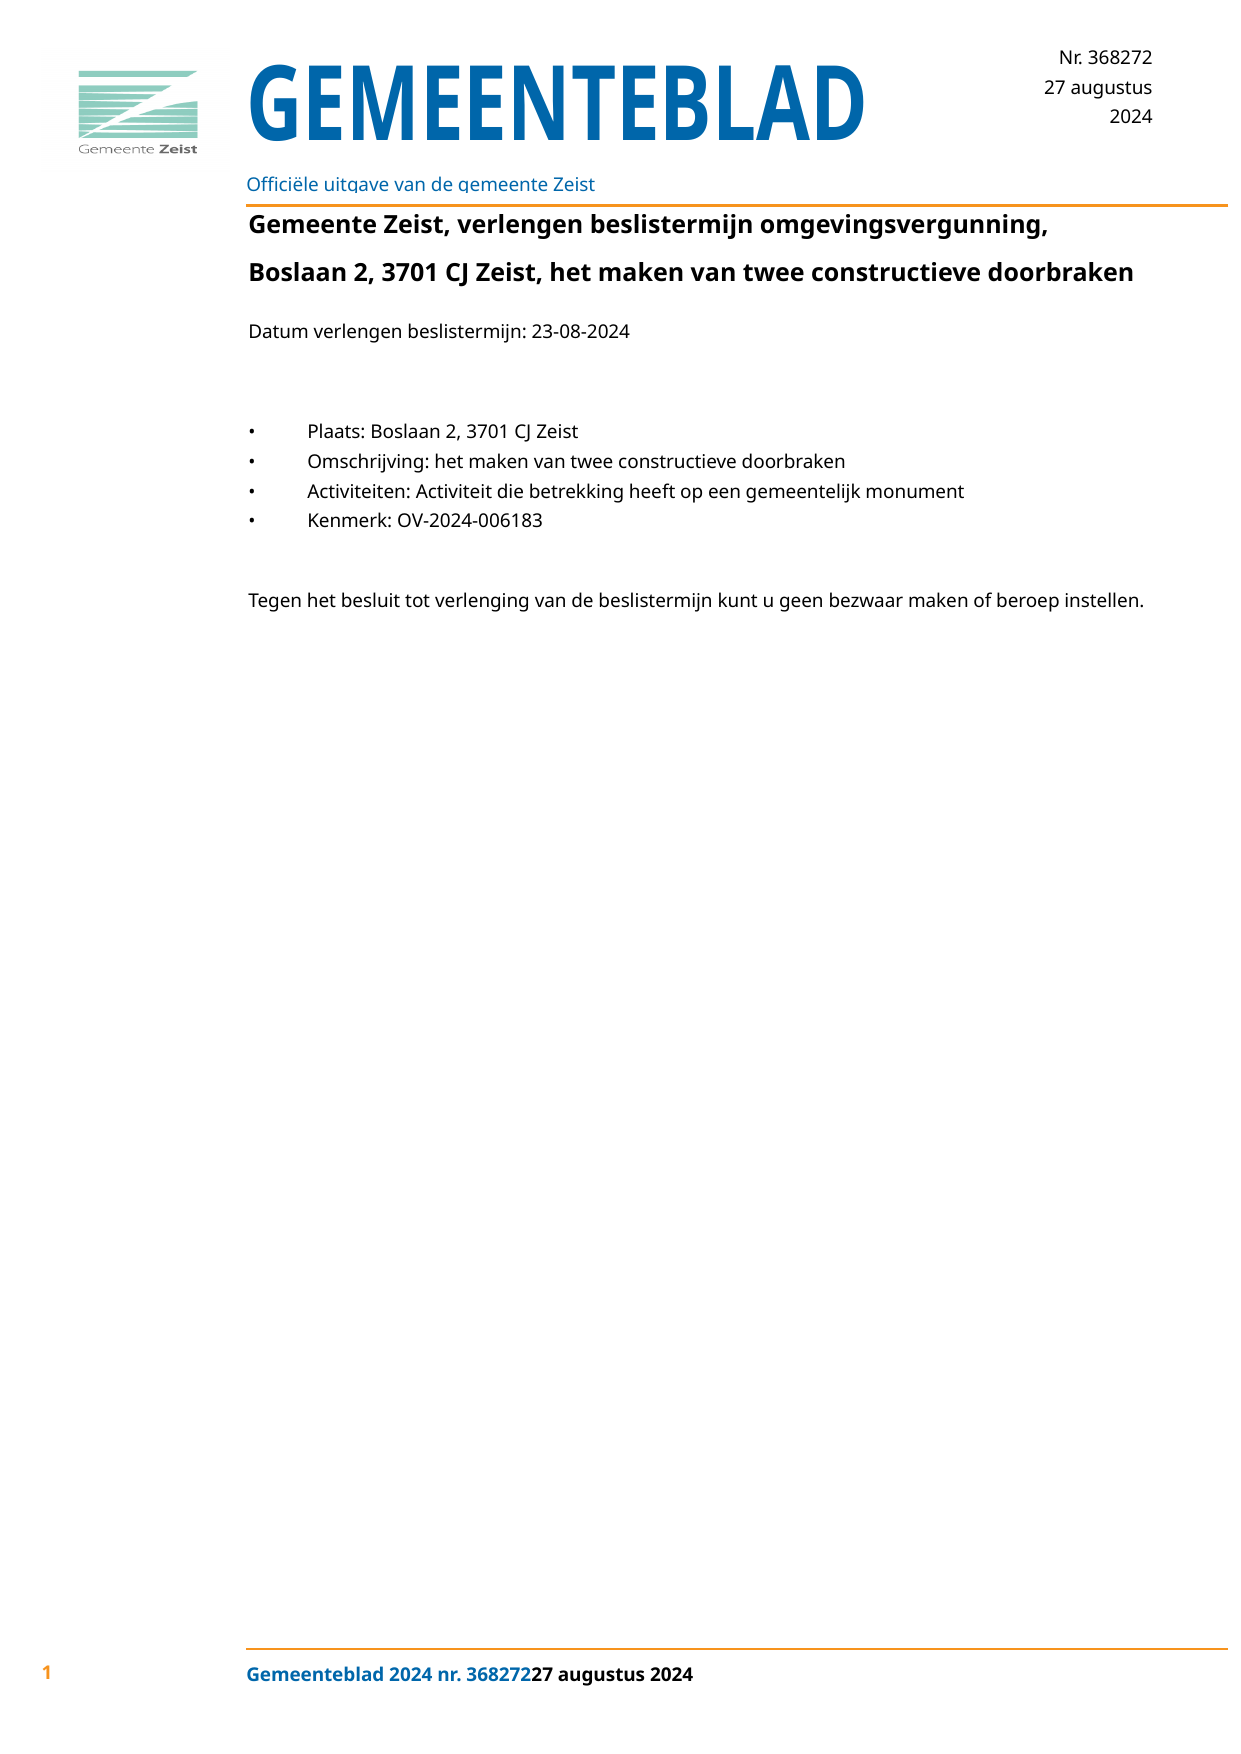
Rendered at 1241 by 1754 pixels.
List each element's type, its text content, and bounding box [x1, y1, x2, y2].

list Kenmerk: OV-2024-006183 [248, 507, 1152, 533]
list Omschrijving: het maken van twee constructieve doorbraken [248, 448, 1152, 474]
list Plaats: Boslaan 2, 3701 CJ Zeist [248, 419, 1152, 444]
text Tegen het besluit tot verlenging van de beslistermijn kunt u geen bezwaar maken of beroep instellen. [248, 587, 1152, 613]
text Gemeente Zeist, verlengen beslistermijn omgevingsvergunning, Boslaan 2, 3701 CJ Zeist, het maken van twee constructieve doorbraken [248, 207, 1152, 288]
picture [41, 47, 231, 172]
list Activiteiten: Activiteit die betrekking heeft op een gemeentelijk monument [248, 478, 1152, 504]
text Datum verlengen beslistermijn: 23-08-2024 [248, 318, 1152, 344]
